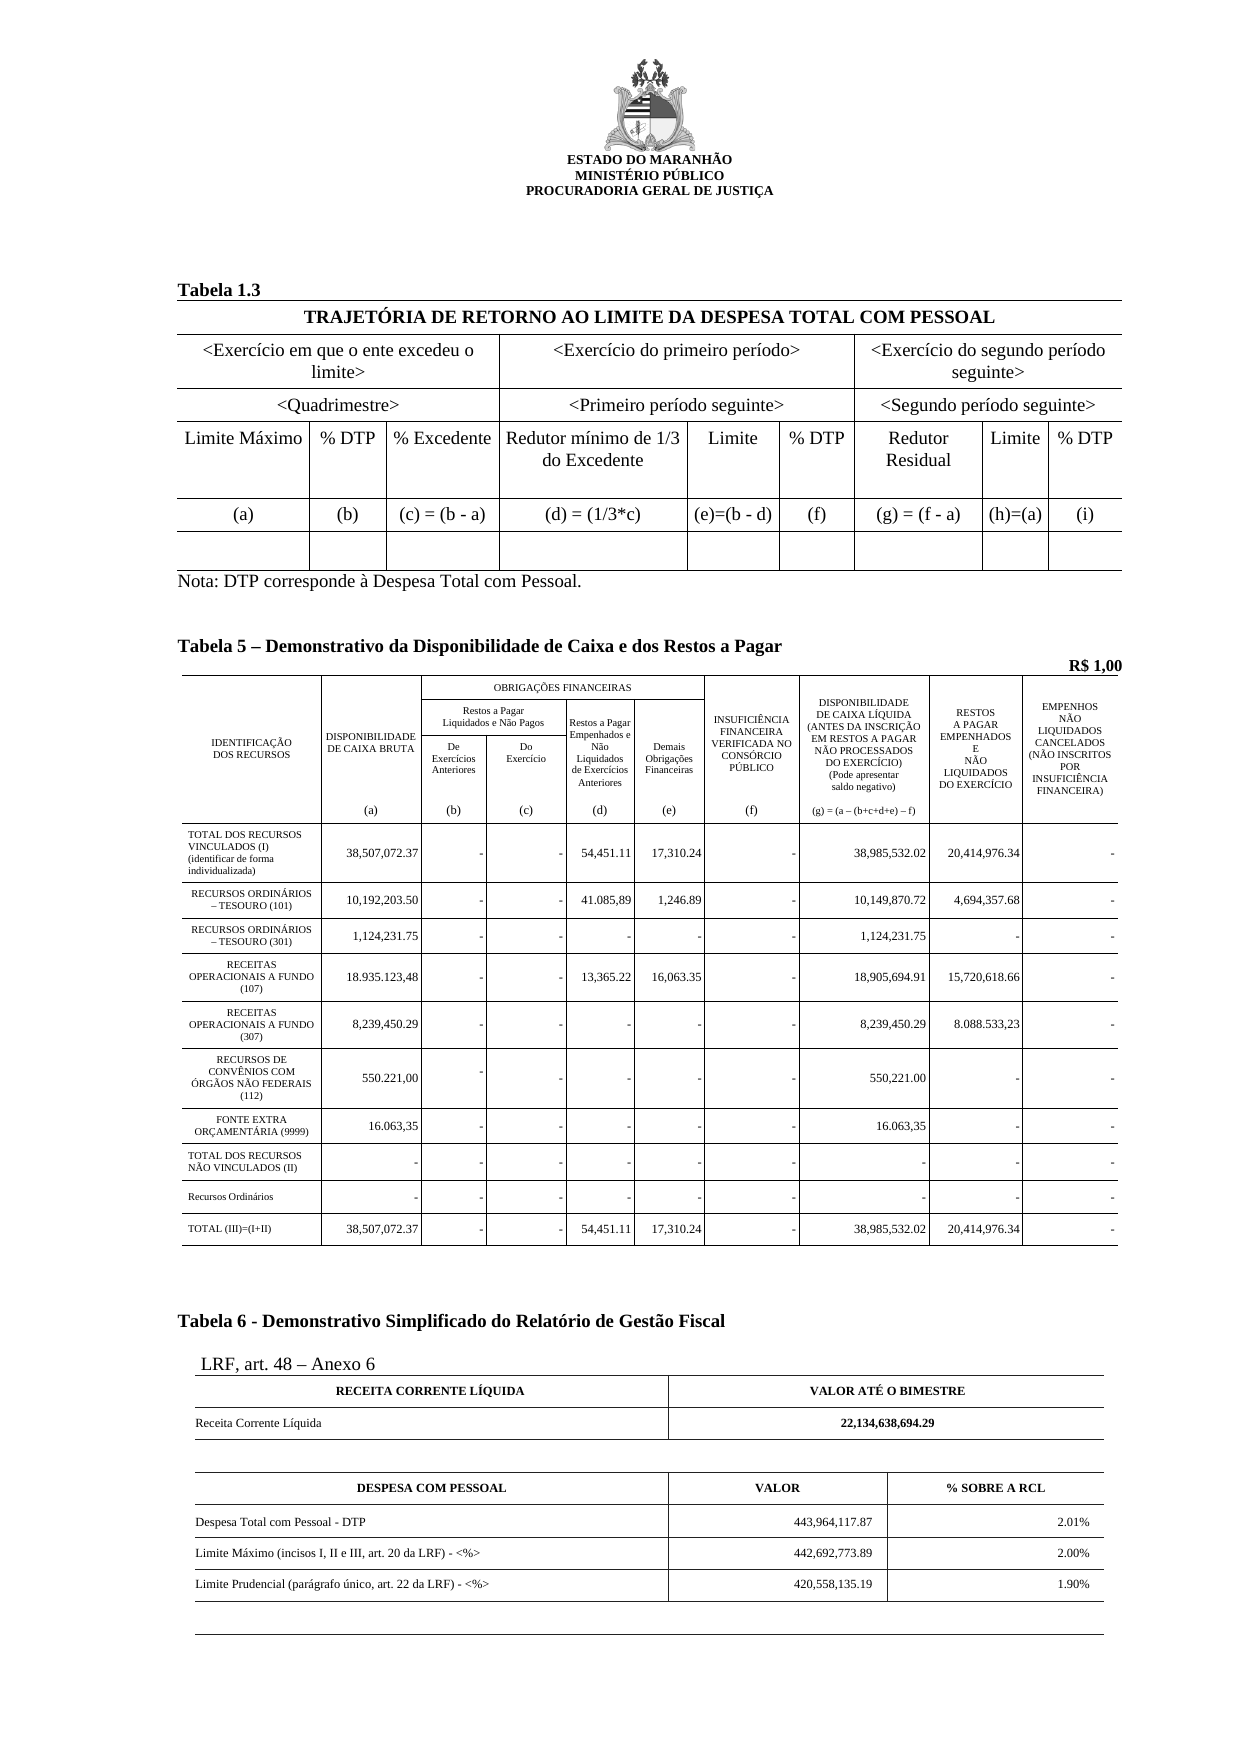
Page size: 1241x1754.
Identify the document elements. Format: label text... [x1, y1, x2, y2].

table_cell 1.246,89 [635, 883, 704, 918]
text Nota: DTP corresponde à Despesa Total com Pessoal. [177, 571, 1122, 592]
table_cell [1049, 532, 1122, 570]
table_cell Recursos Ordinários [182, 1181, 321, 1213]
table_cell - [635, 1144, 704, 1180]
table_cell (h)=(a) [983, 499, 1048, 531]
table_cell - [422, 1181, 486, 1213]
table_cell 38.985.532,02 [800, 1214, 929, 1245]
table_cell - [567, 919, 634, 953]
table_cell 54.451,11 [567, 1214, 634, 1245]
table_cell - [705, 954, 799, 1001]
table_cell 550.221,00 [322, 1049, 421, 1108]
table_cell [195, 1602, 668, 1634]
table_cell - [930, 1049, 1022, 1108]
table_cell - [487, 1181, 566, 1213]
table_cell (i) [1049, 499, 1122, 531]
table_cell Demais Obrigações Financeiras (e) [635, 700, 704, 823]
table_cell - [322, 1181, 421, 1213]
table_cell 41.085,89 [567, 883, 634, 918]
table_cell RECURSOS ORDINÁRIOS – TESOURO (301) [182, 919, 321, 953]
table_cell [310, 532, 386, 570]
table_cell - [422, 1214, 486, 1245]
table_cell - [1023, 919, 1117, 953]
table_cell - [567, 1144, 634, 1180]
table_header DISPONIBILIDADE DE CAIXA LÍQUIDA (ANTES DA INSCRIÇÃO EM RESTOS A PAGAR NÃO PROCESSADOS DO EXERCÍCIO) (Pode apresentar saldo negativo) (g) = (a – (b+c+d+e) – f) [800, 676, 929, 823]
table_cell Redutor mínimo de 1/3 do Excedente [500, 422, 687, 497]
table_cell FONTE EXTRA ORÇAMENTÁRIA (9999) [182, 1109, 321, 1143]
table_cell Receita Corrente Líquida [195, 1408, 668, 1439]
table_cell - [487, 1144, 566, 1180]
table_cell <Segundo período seguinte> [855, 389, 1122, 421]
table_cell Limite Prudencial (parágrafo único, art. 22 da LRF) - <%> [195, 1570, 668, 1601]
table_cell 420.558.135,19 [669, 1570, 887, 1601]
table_cell [668, 1602, 887, 1634]
table_cell 22.134.638.694,29 [669, 1408, 1104, 1439]
table_cell <Primeiro período seguinte> [500, 389, 854, 421]
table_cell RECURSOS ORDINÁRIOS – TESOURO (101) [182, 883, 321, 918]
table_cell - [422, 954, 486, 1001]
table_cell - [422, 1002, 486, 1048]
table_cell - [705, 1181, 799, 1213]
table_cell - [635, 1049, 704, 1108]
text LRF, art. 48 – Anexo 6 [177, 1353, 1122, 1374]
table_header DISPONIBILIDADE DE CAIXA BRUTA (a) [322, 676, 421, 823]
table_cell - [487, 919, 566, 953]
table_cell - [1023, 1181, 1117, 1213]
table_cell <Exercício em que o ente excedeu o limite> [177, 335, 499, 388]
table_cell Limite [688, 422, 779, 497]
table_cell TOTAL DOS RECURSOS NÃO VINCULADOS (II) [182, 1144, 321, 1180]
table_cell 28.503.509,57 [930, 1214, 1022, 1245]
table_cell 1.124.231,75 [322, 919, 421, 953]
table_header IDENTIFICAÇÃO DOS RECURSOS [182, 676, 321, 823]
table_cell 15.720.618,66 [930, 954, 1022, 1001]
table_cell - [1023, 1002, 1117, 1048]
table_cell 1.124.231,75 [800, 919, 929, 953]
table_cell <Exercício do segundo período seguinte> [855, 335, 1122, 388]
table_cell [177, 532, 309, 570]
table_cell - [930, 1181, 1022, 1213]
table_cell Do Exercício (c) [487, 736, 566, 823]
table_cell 550.221,00 [800, 1049, 929, 1108]
table_cell % Excedente [387, 422, 499, 497]
table_header RECEITA CORRENTE LÍQUIDA [195, 1376, 668, 1407]
table_cell (b) [310, 499, 386, 531]
table_cell - [567, 1109, 634, 1143]
table_cell - [487, 1214, 566, 1245]
table_cell TOTAL (III)=(I+II) [182, 1214, 321, 1245]
table_header VALOR ATÉ O BIMESTRE [669, 1376, 1104, 1407]
table_header EMPENHOS NÃO LIQUIDADOS CANCELADOS (NÃO INSCRITOS POR INSUFICIÊNCIA FINANCEIRA) [1023, 676, 1117, 823]
table_cell - [1023, 1214, 1117, 1245]
table_cell % DTP [1049, 422, 1122, 497]
table_cell - [1023, 1144, 1117, 1180]
table_cell 39.057.293,37 [322, 824, 421, 882]
table_cell 2,01% [888, 1505, 1104, 1537]
text Tabela 6 - Demonstrativo Simplificado do Relatório de Gestão Fiscal [177, 1310, 1122, 1331]
table_cell - [705, 824, 799, 882]
table_cell 443.964.117,87 [669, 1505, 887, 1537]
table_cell 1,90% [888, 1570, 1104, 1601]
table_cell - [422, 1049, 486, 1108]
table_cell 18.905.694,91 [800, 954, 929, 1001]
table_cell RECEITAS OPERACIONAIS A FUNDO (307) [182, 1002, 321, 1048]
table_cell 2,00% [888, 1538, 1104, 1569]
text R$ 1,00 [177, 656, 1122, 675]
table_cell (g) = (f - a) [855, 499, 982, 531]
table_cell 10.149.870,72 [800, 883, 929, 918]
table_cell - [567, 1002, 634, 1048]
table_cell 28.503.509,57 [930, 824, 1022, 882]
table_cell - [705, 1144, 799, 1180]
table_cell - [422, 919, 486, 953]
table_cell - [487, 1002, 566, 1048]
table_cell - [1023, 883, 1117, 918]
table_cell 38.985.532,02 [800, 824, 929, 882]
table_cell [387, 532, 499, 570]
table_cell - [1023, 824, 1117, 882]
table_cell - [705, 1214, 799, 1245]
table_cell (f) [780, 499, 854, 531]
table_cell 16.063,35 [322, 1109, 421, 1143]
table_cell - [487, 1049, 566, 1108]
table_cell 4.694.357,68 [930, 883, 1022, 918]
table_cell [500, 532, 687, 570]
table_cell - [567, 1181, 634, 1213]
table_header OBRIGAÇÕES FINANCEIRAS [422, 676, 704, 699]
table_cell 8.088.533,23 [930, 1002, 1022, 1048]
table_cell % DTP [780, 422, 854, 497]
table_cell 54.451,11 [567, 824, 634, 882]
table_cell - [422, 1144, 486, 1180]
table_cell - [705, 919, 799, 953]
table_cell Restos a Pagar Empenhados e Não Liquidados de Exercícios Anteriores (d) [567, 700, 634, 823]
table_cell Restos a Pagar Liquidados e Não Pagos [422, 700, 566, 734]
table_cell 8.239.450,29 [322, 1002, 421, 1048]
table_cell - [487, 954, 566, 1001]
table_cell Limite Máximo (incisos I, II e III, art. 20 da LRF) - <%> [195, 1538, 668, 1569]
table_cell - [322, 1144, 421, 1180]
table_cell [887, 1602, 1104, 1634]
table_cell (c) = (b - a) [387, 499, 499, 531]
table_cell - [930, 1144, 1022, 1180]
table_cell Limite Máximo [177, 422, 309, 497]
table_cell <Exercício do primeiro período> [500, 335, 854, 388]
table_cell % SOBRE A RCL [888, 1473, 1104, 1504]
table_cell VALOR [669, 1473, 887, 1504]
table_cell <Quadrimestre> [177, 389, 499, 421]
table_cell DESPESA COM PESSOAL [195, 1473, 668, 1504]
table_cell Redutor Residual [855, 422, 982, 497]
table_cell - [705, 1002, 799, 1048]
table_cell - [705, 1109, 799, 1143]
table_cell - [800, 1144, 929, 1180]
table_cell TOTAL DOS RECURSOS VINCULADOS (I) (identificar de forma individualizada) [182, 824, 321, 882]
table_cell - [422, 883, 486, 918]
table_cell - [1023, 1049, 1117, 1108]
table_cell [780, 532, 854, 570]
table_cell - [487, 824, 566, 882]
table_cell - [635, 1181, 704, 1213]
table_cell [195, 1440, 1104, 1472]
table_cell - [1023, 954, 1117, 1001]
table_cell (a) [177, 499, 309, 531]
table_cell RECURSOS DE CONVÊNIOS COM ÓRGÃOS NÃO FEDERAIS (112) [182, 1049, 321, 1108]
table_cell 18.935.123,48 [322, 954, 421, 1001]
table_cell 13.365,22 [567, 954, 634, 1001]
table_cell 17.310,24 [635, 824, 704, 882]
table_cell - [635, 1109, 704, 1143]
table_cell 39.057.293,37 [322, 1214, 421, 1245]
table_cell [855, 532, 982, 570]
table_cell (d) = (1/3*c) [500, 499, 687, 531]
table_cell - [487, 883, 566, 918]
table_cell Limite [983, 422, 1048, 497]
table_cell De Exercícios Anteriores (b) [422, 736, 486, 823]
table_cell - [930, 919, 1022, 953]
table_cell - [800, 1181, 929, 1213]
table_cell % DTP [310, 422, 386, 497]
table_cell [688, 532, 779, 570]
table_header TRAJETÓRIA DE RETORNO AO LIMITE DA DESPESA TOTAL COM PESSOAL [177, 301, 1122, 333]
table_header RESTOS A PAGAR EMPENHADOS E NÃO LIQUIDADOS DO EXERCÍCIO [930, 676, 1022, 823]
table_cell [983, 532, 1048, 570]
table_cell RECEITAS OPERACIONAIS A FUNDO (107) [182, 954, 321, 1001]
table_header INSUFICIÊNCIA FINANCEIRA VERIFICADA NO CONSÓRCIO PÚBLICO (f) [705, 676, 799, 823]
text Tabela 1.3 [177, 279, 1122, 300]
table_cell - [705, 1049, 799, 1108]
table_cell 17.310,24 [635, 1214, 704, 1245]
table_cell (e)=(b - d) [688, 499, 779, 531]
table_cell 16.063,35 [635, 954, 704, 1001]
table_cell - [1023, 1109, 1117, 1143]
table_cell 442.692.773,89 [669, 1538, 887, 1569]
table_cell - [635, 919, 704, 953]
table_cell 8.239.450,29 [800, 1002, 929, 1048]
table_cell 16.063,35 [800, 1109, 929, 1143]
text Tabela 5 – Demonstrativo da Disponibilidade de Caixa e dos Restos a Pagar [177, 635, 1122, 656]
table_cell - [705, 883, 799, 918]
table_cell - [930, 1109, 1022, 1143]
table_cell - [635, 1002, 704, 1048]
table_cell - [422, 824, 486, 882]
table_cell - [422, 1109, 486, 1143]
table_cell Despesa Total com Pessoal - DTP [195, 1505, 668, 1537]
table_cell 10.192.203,50 [322, 883, 421, 918]
table_cell - [567, 1049, 634, 1108]
table_cell - [487, 1109, 566, 1143]
